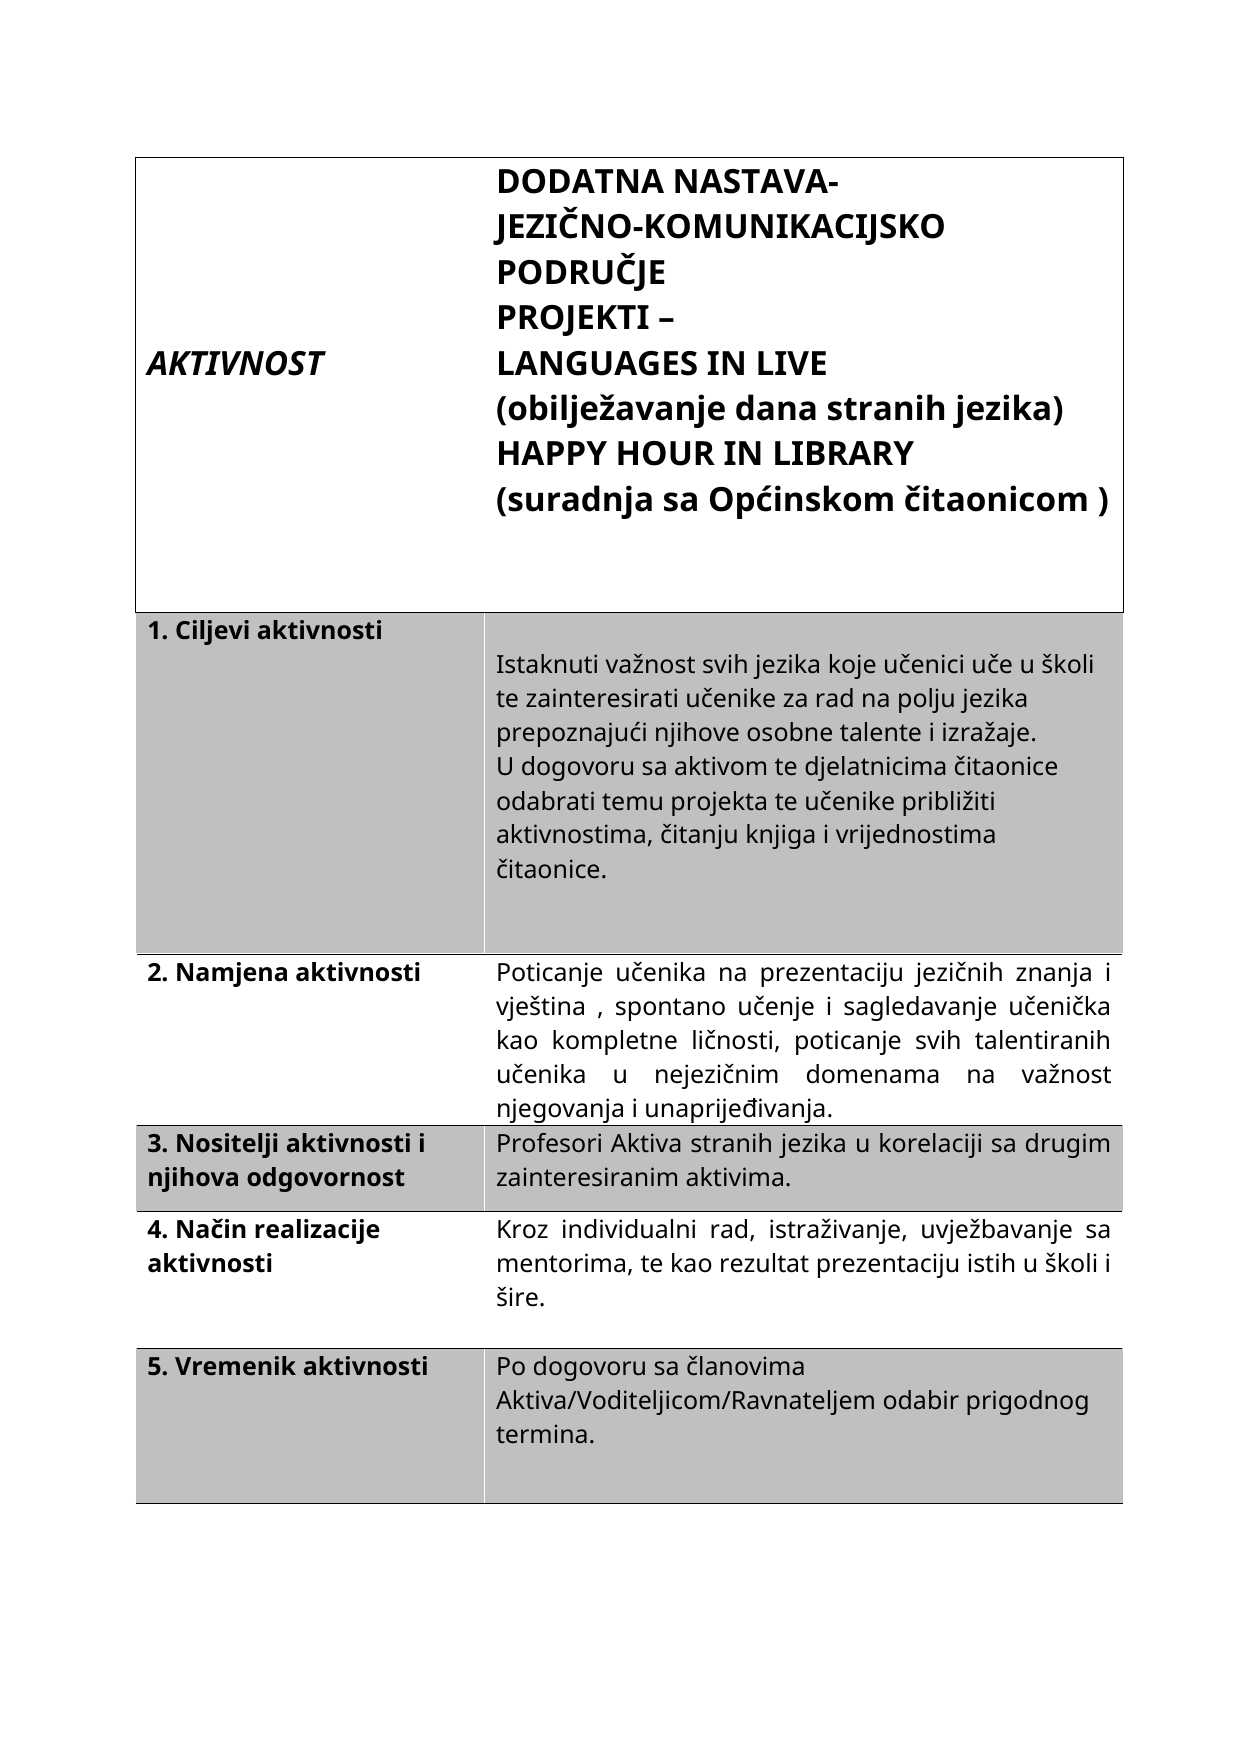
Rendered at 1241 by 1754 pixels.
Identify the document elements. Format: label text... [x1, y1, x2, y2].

table_header AKTIVNOST [136, 158, 484, 612]
table_cell Poticanje učenika na prezentaciju jezičnih znanja i vještina , spontano učenje i sagledavanje učenička kao kompletne ličnosti, poticanje svih talentiranih učenika u nejezičnim domenama na važnost njegovanja i unaprijeđivanja. [485, 954, 1123, 1125]
table_cell Profesori Aktiva stranih jezika u korelaciji sa drugim zainteresiranim aktivima. [485, 1125, 1123, 1211]
table_cell 3. Nositelji aktivnosti i njihova odgovornost [136, 1126, 484, 1211]
table_cell Istaknuti važnost svih jezika koje učenici uče u školi te zainteresirati učenike za rad na polju jezika prepoznajući njihove osobne talente i izražaje. U dogovoru sa aktivom te djelatnicima čitaonice odabrati temu projekta te učenike približiti aktivnostima, čitanju knjiga i vrijednostima čitaonice. [485, 613, 1123, 953]
table_cell 5. Vremenik aktivnosti [136, 1349, 484, 1503]
table_cell 1. Ciljevi aktivnosti [136, 613, 484, 953]
table_header DODATNA NASTAVA- JEZIČNO-KOMUNIKACIJSKO PODRUČJE PROJEKTI – LANGUAGES IN LIVE (obilježavanje dana stranih jezika) HAPPY HOUR IN LIBRARY (suradnja sa Općinskom čitaonicom ) [485, 158, 1123, 612]
table_cell Kroz individualni rad, istraživanje, uvježbavanje sa mentorima, te kao rezultat prezentaciju istih u školi i šire. [485, 1211, 1123, 1348]
table_cell 4. Način realizacije aktivnosti [136, 1212, 484, 1348]
table_cell 2. Namjena aktivnosti [136, 955, 484, 1125]
table_cell Po dogovoru sa članovima Aktiva/Voditeljicom/Ravnateljem odabir prigodnog termina. [485, 1348, 1123, 1503]
